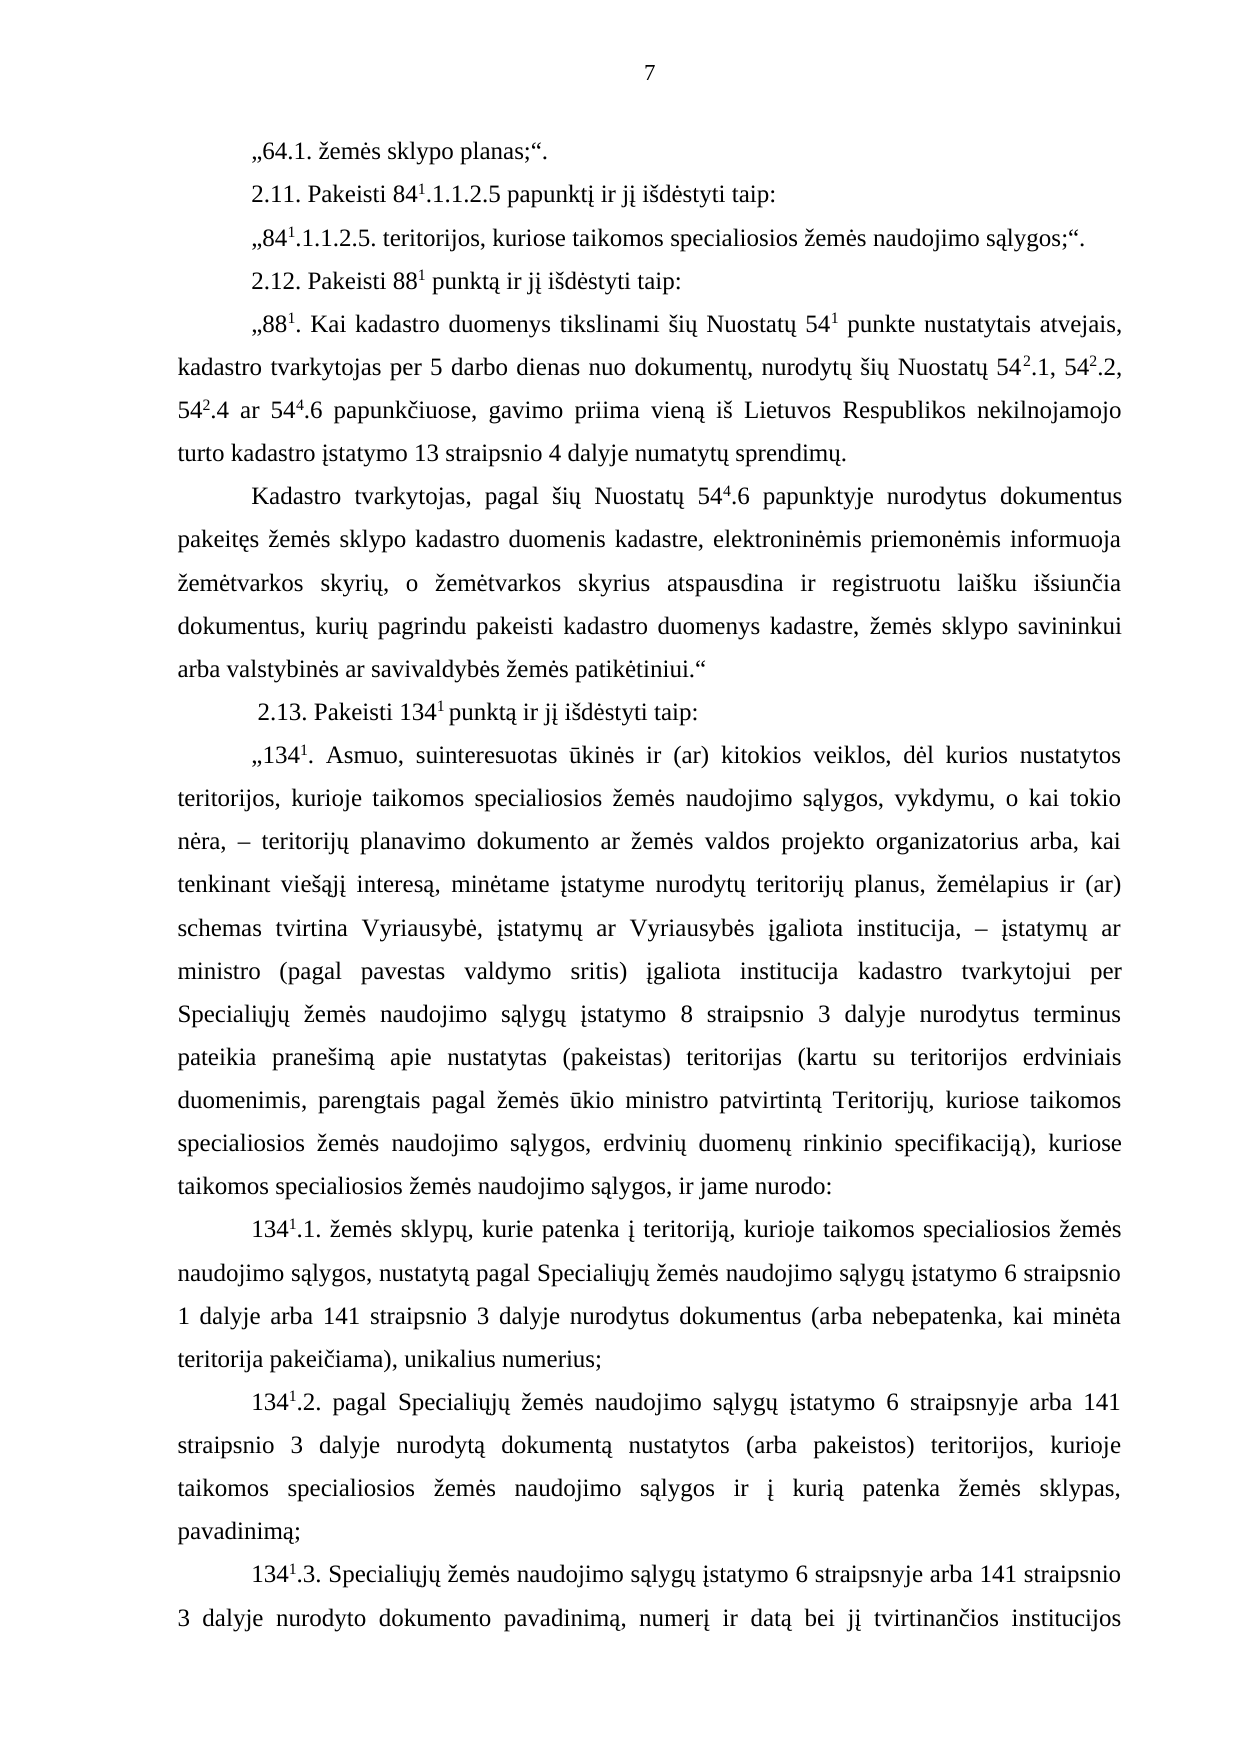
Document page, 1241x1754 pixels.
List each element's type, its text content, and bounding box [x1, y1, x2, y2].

text 2.13. Pakeisti 1341 punktą ir jį išdėstyti taip: [177, 697, 1122, 726]
text Kadastro tvarkytojas, pagal šių Nuostatų 544.6 papunktyje nurodytus dokumentus pakeitęs žemės sklypo kadastro duomenis kadastre, elektroninėmis priemonėmis informuoja žemėtvarkos skyrių, o žemėtvarkos skyrius atspausdina ir registruotu laišku išsiunčia dokumentus, kurių pagrindu pakeisti kadastro duomenys kadastre, žemės sklypo savininkui arba valstybinės ar savivaldybės žemės patikėtiniui.“ [177, 481, 1122, 683]
text 1341.2. pagal Specialiųjų žemės naudojimo sąlygų įstatymo 6 straipsnyje arba 141 straipsnio 3 dalyje nurodytą dokumentą nustatytos (arba pakeistos) teritorijos, kurioje taikomos specialiosios žemės naudojimo sąlygos ir į kurią patenka žemės sklypas, pavadinimą; [177, 1387, 1122, 1545]
text 1341.1. žemės sklypų, kurie patenka į teritoriją, kurioje taikomos specialiosios žemės naudojimo sąlygos, nustatytą pagal Specialiųjų žemės naudojimo sąlygų įstatymo 6 straipsnio 1 dalyje arba 141 straipsnio 3 dalyje nurodytus dokumentus (arba nebepatenka, kai minėta teritorija pakeičiama), unikalius numerius; [177, 1214, 1122, 1373]
text „881. Kai kadastro duomenys tikslinami šių Nuostatų 541 punkte nustatytais atvejais, kadastro tvarkytojas per 5 darbo dienas nuo dokumentų, nurodytų šių Nuostatų 542.1, 542.2, 542.4 ar 544.6 papunkčiuose, gavimo priima vieną iš Lietuvos Respublikos nekilnojamojo turto kadastro įstatymo 13 straipsnio 4 dalyje numatytų sprendimų. [177, 309, 1122, 467]
text „841.1.1.2.5. teritorijos, kuriose taikomos specialiosios žemės naudojimo sąlygos;“. [177, 223, 1122, 251]
text 2.11. Pakeisti 841.1.1.2.5 papunktį ir jį išdėstyti taip: [177, 179, 1122, 208]
text 2.12. Pakeisti 881 punktą ir jį išdėstyti taip: [177, 266, 1122, 294]
text „64.1. žemės sklypo planas;“. [177, 136, 1122, 165]
text „1341. Asmuo, suinteresuotas ūkinės ir (ar) kitokios veiklos, dėl kurios nustatytos teritorijos, kurioje taikomos specialiosios žemės naudojimo sąlygos, vykdymu, o kai tokio nėra, – teritorijų planavimo dokumento ar žemės valdos projekto organizatorius arba, kai tenkinant viešąjį interesą, minėtame įstatyme nurodytų teritorijų planus, žemėlapius ir (ar) schemas tvirtina Vyriausybė, įstatymų ar Vyriausybės įgaliota institucija, – įstatymų ar ministro (pagal pavestas valdymo sritis) įgaliota institucija kadastro tvarkytojui per Specialiųjų žemės naudojimo sąlygų įstatymo 8 straipsnio 3 dalyje nurodytus terminus pateikia pranešimą apie nustatytas (pakeistas) teritorijas (kartu su teritorijos erdviniais duomenimis, parengtais pagal žemės ūkio ministro patvirtintą Teritorijų, kuriose taikomos specialiosios žemės naudojimo sąlygos, erdvinių duomenų rinkinio specifikaciją), kuriose taikomos specialiosios žemės naudojimo sąlygos, ir jame nurodo: [177, 740, 1122, 1200]
text 1341.3. Specialiųjų žemės naudojimo sąlygų įstatymo 6 straipsnyje arba 141 straipsnio 3 dalyje nurodyto dokumento pavadinimą, numerį ir datą bei jį tvirtinančios institucijos [177, 1559, 1122, 1631]
